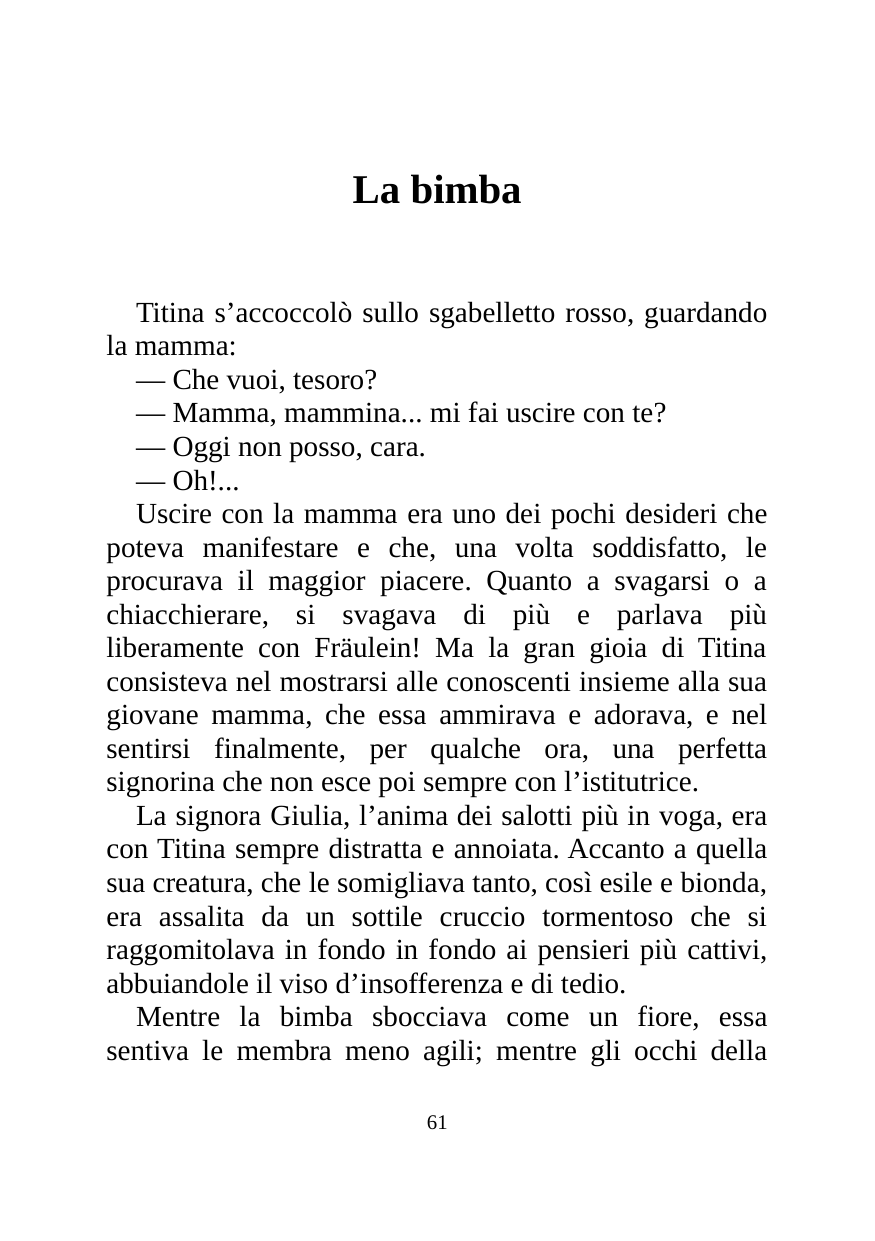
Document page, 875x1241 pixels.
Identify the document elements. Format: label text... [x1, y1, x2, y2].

subtitle La bimba [106, 165, 768, 212]
text Uscire con la mamma era uno dei pochi desideri che poteva manifestare e che, una volta soddisfatto, le procurava il maggior piacere. Quanto a svagarsi o a chiacchierare, si svagava di più e parlava più liberamente con Fräulein! Ma la gran gioia di Titina consisteva nel mostrarsi alle conoscenti insieme alla sua giovane mamma, che essa ammirava e adorava, e nel sentirsi finalmente, per qualche ora, una perfetta signorina che non esce poi sempre con l’istitutrice. [106, 496, 768, 798]
text — Oh!... [106, 463, 768, 496]
text Mentre la bimba sbocciava come un fiore, essa sentiva le membra meno agili; mentre gli occhi della [106, 999, 768, 1066]
text La signora Giulia, l’anima dei salotti più in voga, era con Titina sempre distratta e annoiata. Accanto a quella sua creatura, che le somigliava tanto, così esile e bionda, era assalita da un sottile cruccio tormentoso che si raggomitolava in fondo in fondo ai pensieri più cattivi, abbuiandole il viso d’insofferenza e di tedio. [106, 798, 768, 999]
text — Che vuoi, tesoro? [106, 362, 768, 396]
text — Oggi non posso, cara. [106, 429, 768, 463]
text — Mamma, mammina... mi fai uscire con te? [106, 396, 768, 429]
text Titina s’accoccolò sullo sgabelletto rosso, guardando la mamma: [106, 295, 768, 362]
